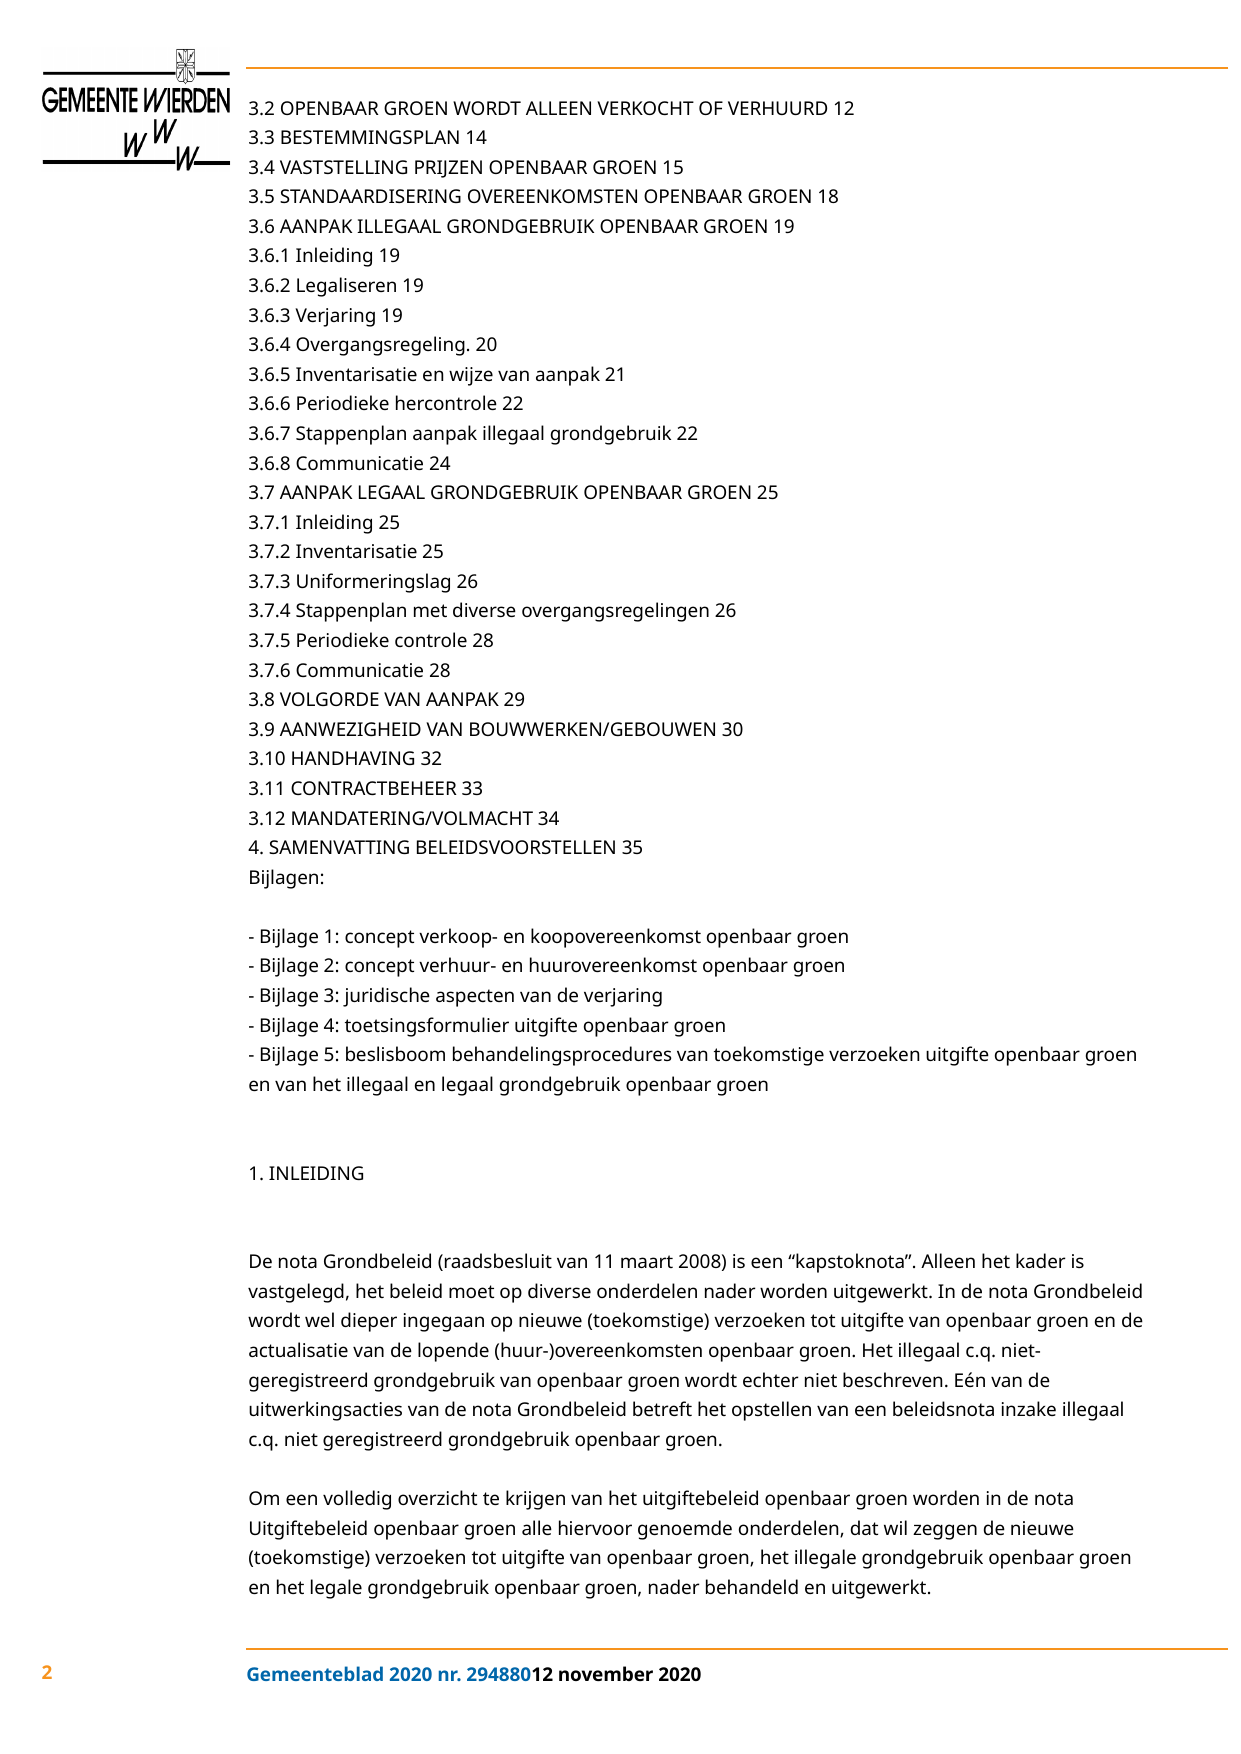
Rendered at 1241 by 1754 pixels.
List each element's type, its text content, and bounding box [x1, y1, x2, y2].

text 3.6.8 Communicatie 24 [248, 450, 1152, 476]
text - Bijlage 4: toetsingsformulier uitgifte openbaar groen [248, 1012, 1152, 1038]
text 3.8 VOLGORDE VAN AANPAK 29 [248, 686, 1152, 712]
text 1. INLEIDING [248, 1160, 1152, 1186]
text - Bijlage 2: concept verhuur- en huurovereenkomst openbaar groen [248, 953, 1152, 978]
text 3.3 BESTEMMINGSPLAN 14 [248, 124, 1152, 150]
text 3.7.6 Communicatie 28 [248, 657, 1152, 683]
text 3.10 HANDHAVING 32 [248, 746, 1152, 771]
text 3.5 STANDAARDISERING OVEREENKOMSTEN OPENBAAR GROEN 18 [248, 183, 1152, 209]
text 3.6 AANPAK ILLEGAAL GRONDGEBRUIK OPENBAAR GROEN 19 [248, 213, 1152, 239]
text 3.11 CONTRACTBEHEER 33 [248, 775, 1152, 801]
text 3.6.6 Periodieke hercontrole 22 [248, 391, 1152, 416]
text 3.6.4 Overgangsregeling. 20 [248, 331, 1152, 357]
text 3.2 OPENBAAR GROEN WORDT ALLEEN VERKOCHT OF VERHUURD 12 [248, 95, 1152, 121]
text 3.7.2 Inventarisatie 25 [248, 538, 1152, 564]
text 3.12 MANDATERING/VOLMACHT 34 [248, 805, 1152, 831]
text c.q. niet geregistreerd grondgebruik openbaar groen. [248, 1426, 1152, 1452]
text 3.6.2 Legaliseren 19 [248, 272, 1152, 298]
text Bijlagen: [248, 864, 1152, 890]
text 3.4 VASTSTELLING PRIJZEN OPENBAAR GROEN 15 [248, 154, 1152, 180]
text 3.9 AANWEZIGHEID VAN BOUWWERKEN/GEBOUWEN 30 [248, 716, 1152, 742]
text 3.7.4 Stappenplan met diverse overgangsregelingen 26 [248, 598, 1152, 623]
picture [41, 47, 231, 172]
text 3.7.1 Inleiding 25 [248, 509, 1152, 535]
text - Bijlage 1: concept verkoop- en koopovereenkomst openbaar groen [248, 923, 1152, 949]
text - Bijlage 5: beslisboom behandelingsprocedures van toekomstige verzoeken uitgifte openbaar groen en van het illegaal en legaal grondgebruik openbaar groen [248, 1041, 1152, 1097]
text Om een volledig overzicht te krijgen van het uitgiftebeleid openbaar groen worden in de nota Uitgiftebeleid openbaar groen alle hiervoor genoemde onderdelen, dat wil zeggen de nieuwe (toekomstige) verzoeken tot uitgifte van openbaar groen, het illegale grondgebruik openbaar groen en het legale grondgebruik openbaar groen, nader behandeld en uitgewerkt. [248, 1485, 1152, 1600]
text - Bijlage 3: juridische aspecten van de verjaring [248, 982, 1152, 1008]
text 3.6.3 Verjaring 19 [248, 302, 1152, 328]
text 3.7.5 Periodieke controle 28 [248, 627, 1152, 653]
text 3.7.3 Uniformeringslag 26 [248, 568, 1152, 594]
text 3.6.7 Stappenplan aanpak illegaal grondgebruik 22 [248, 420, 1152, 446]
text 3.6.1 Inleiding 19 [248, 243, 1152, 268]
text De nota Grondbeleid (raadsbesluit van 11 maart 2008) is een “kapstoknota”. Alleen het kader is vastgelegd, het beleid moet op diverse onderdelen nader worden uitgewerkt. In de nota Grondbeleid wordt wel dieper ingegaan op nieuwe (toekomstige) verzoeken tot uitgifte van openbaar groen en de actualisatie van de lopende (huur-)overeenkomsten openbaar groen. Het illegaal c.q. niet- geregistreerd grondgebruik van openbaar groen wordt echter niet beschreven. Eén van de uitwerkingsacties van de nota Grondbeleid betreft het opstellen van een beleidsnota inzake illegaal [248, 1248, 1152, 1422]
text 3.6.5 Inventarisatie en wijze van aanpak 21 [248, 361, 1152, 387]
text 4. SAMENVATTING BELEIDSVOORSTELLEN 35 [248, 834, 1152, 860]
text 3.7 AANPAK LEGAAL GRONDGEBRUIK OPENBAAR GROEN 25 [248, 479, 1152, 505]
